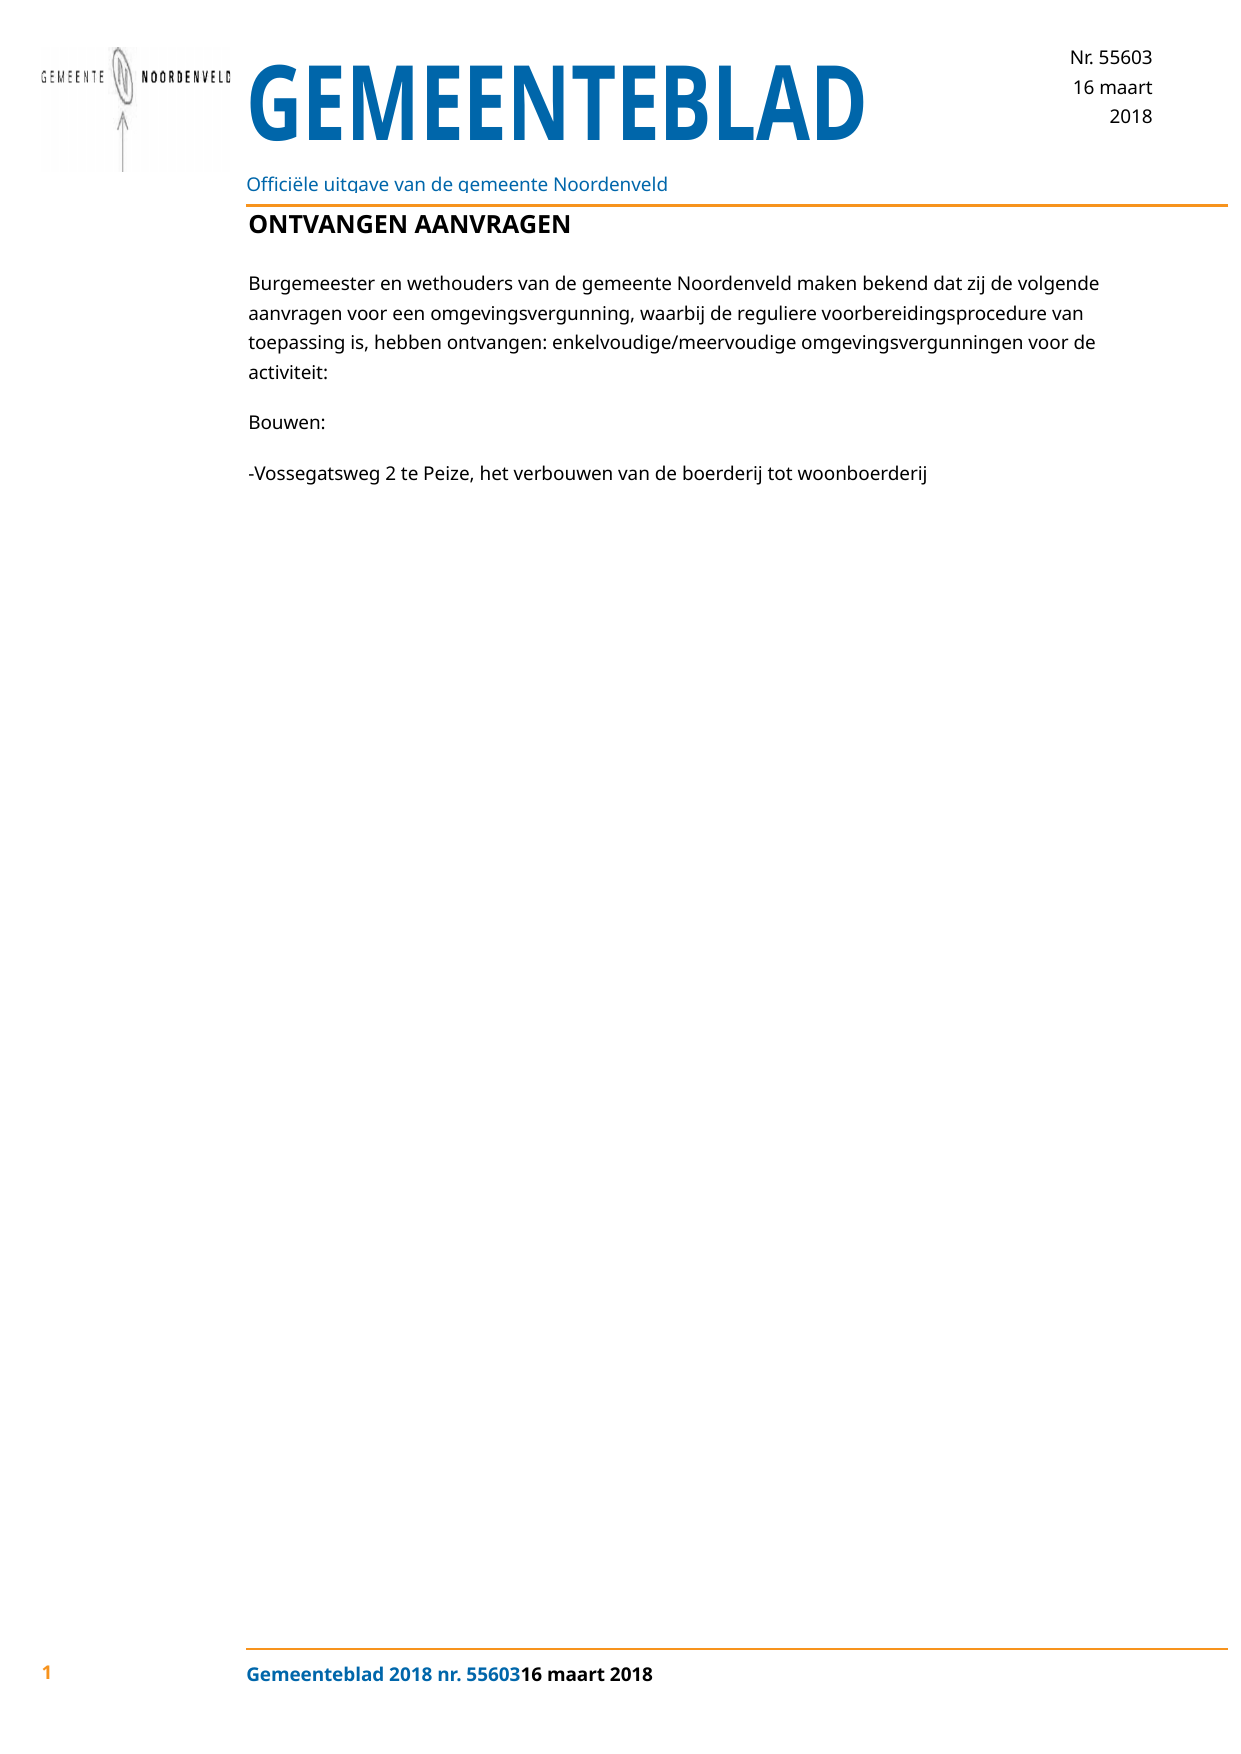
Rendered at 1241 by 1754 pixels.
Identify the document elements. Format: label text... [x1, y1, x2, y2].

text Bouwen: [248, 409, 1152, 435]
picture [41, 47, 231, 172]
text -Vossegatsweg 2 te Peize, het verbouwen van de boerderij tot woonboerderij [248, 460, 1152, 486]
text ONTVANGEN AANVRAGEN [248, 207, 1152, 241]
text Burgemeester en wethouders van de gemeente Noordenveld maken bekend dat zij de volgende aanvragen voor een omgevingsvergunning, waarbij de reguliere voorbereidingsprocedure van toepassing is, hebben ontvangen: enkelvoudige/meervoudige omgevingsvergunningen voor de activiteit: [248, 270, 1152, 385]
